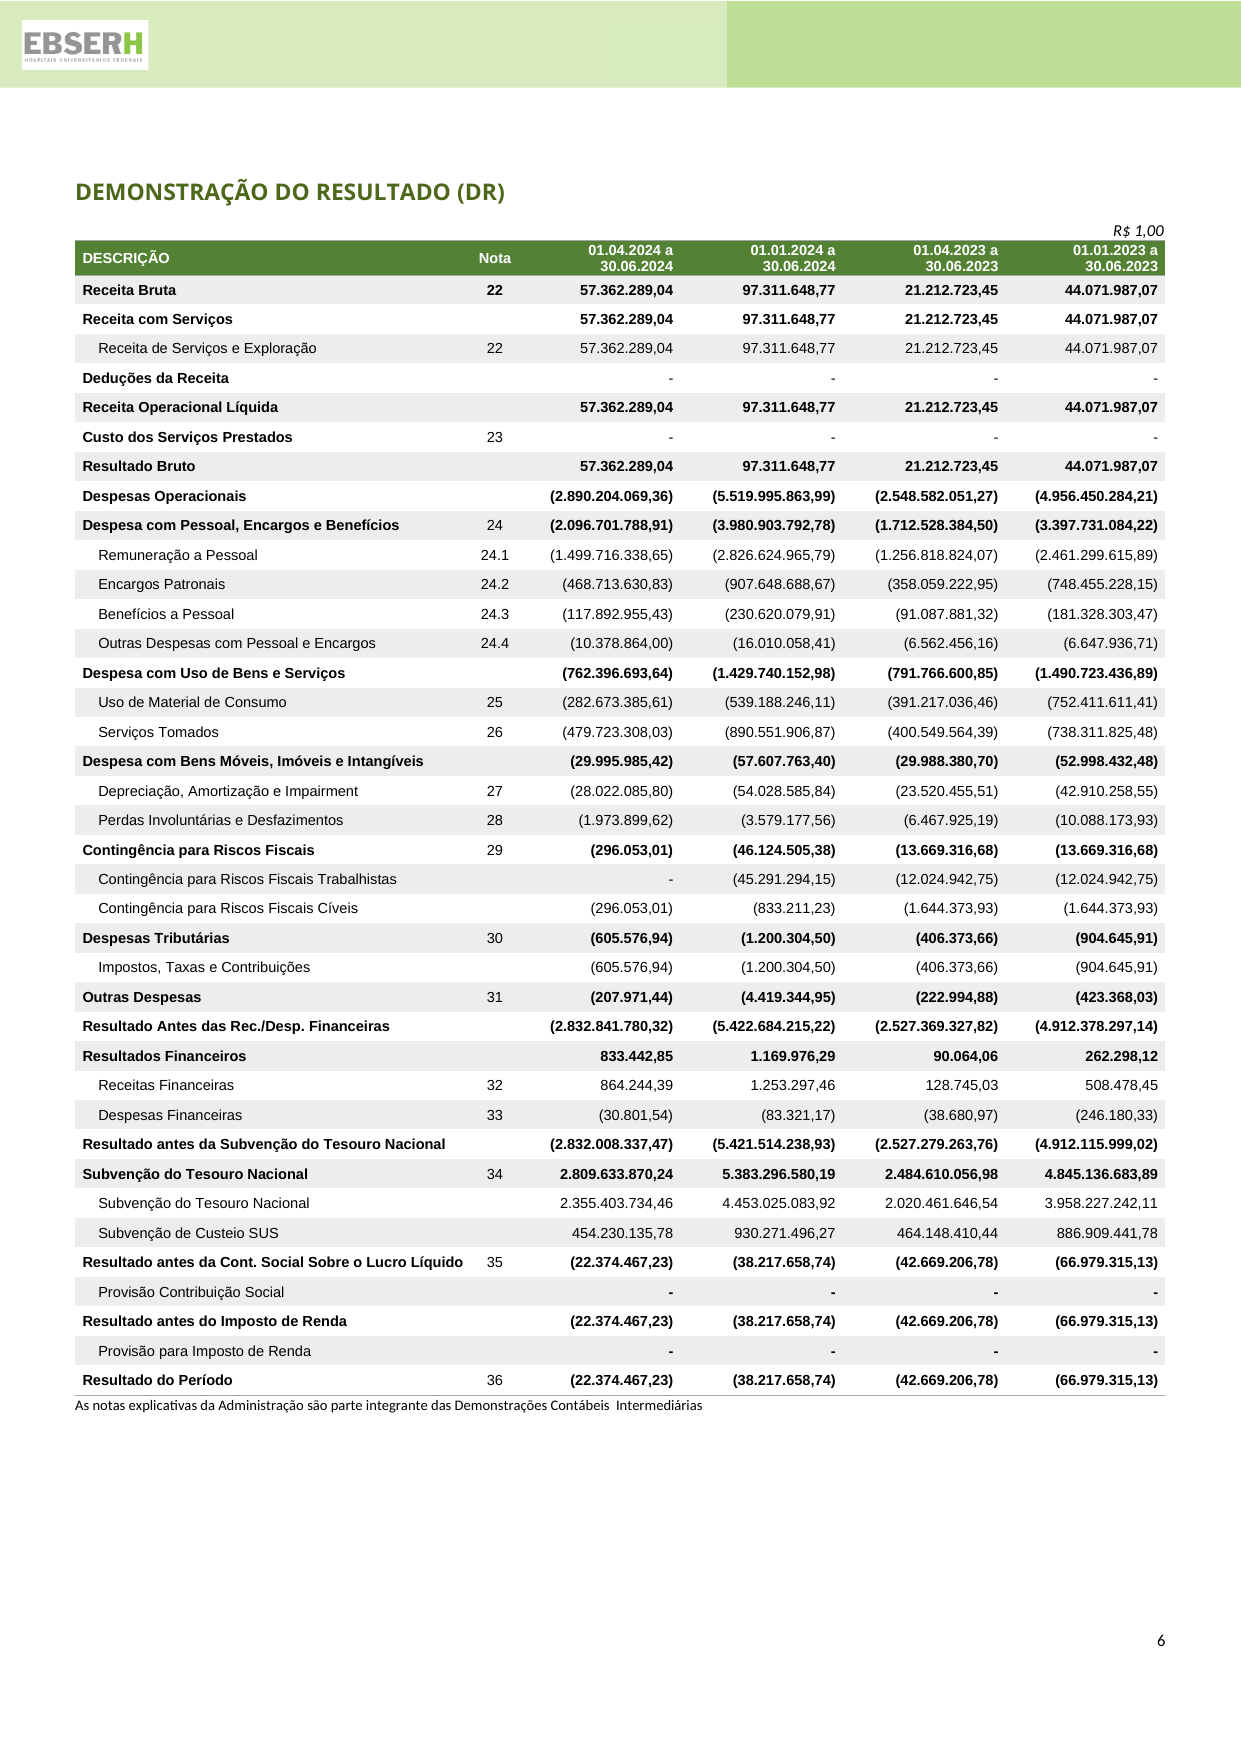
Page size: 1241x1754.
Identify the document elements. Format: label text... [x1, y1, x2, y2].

table_header 01.01.2023 a 30.06.2023 [1005, 241, 1165, 275]
table_cell [75, 717, 91, 746]
table_cell [75, 805, 91, 835]
table_cell (38.217.658,74) [680, 1248, 843, 1277]
table_cell Despesa com Pessoal, Encargos e Benefícios [75, 511, 471, 540]
table_cell (904.645,91) [1005, 953, 1165, 982]
table_cell (406.373,66) [843, 953, 1005, 982]
table_cell - [680, 1336, 843, 1365]
table_cell Uso de Material de Consumo [91, 688, 471, 717]
table_cell [75, 334, 91, 363]
table_cell [75, 1218, 91, 1247]
table_cell Resultado do Período [75, 1365, 471, 1395]
table_cell Receita de Serviços e Exploração [91, 334, 471, 363]
table_cell (42.669.206,78) [843, 1248, 1005, 1277]
text R$ 1,00 [75, 220, 1165, 240]
table_cell 5.383.296.580,19 [680, 1159, 843, 1188]
table_cell (22.374.467,23) [518, 1306, 680, 1336]
table_cell 4.845.136.683,89 [1005, 1159, 1165, 1188]
table_cell Resultado Bruto [75, 452, 471, 481]
table_cell (605.576,94) [518, 923, 680, 953]
table_cell (4.912.378.297,14) [1005, 1012, 1165, 1041]
table_cell (29.988.380,70) [843, 746, 1005, 776]
table_cell (5.519.995.863,99) [680, 481, 843, 511]
table_cell Deduções da Receita [75, 363, 471, 393]
table_cell (2.527.369.327,82) [843, 1012, 1005, 1041]
table_cell (45.291.294,15) [680, 864, 843, 894]
table_cell (66.979.315,13) [1005, 1365, 1165, 1395]
table_cell 44.071.987,07 [1005, 334, 1165, 363]
table_cell (907.648.688,67) [680, 570, 843, 599]
table_cell (2.527.279.263,76) [843, 1130, 1005, 1159]
table_cell 930.271.496,27 [680, 1218, 843, 1247]
table_cell [75, 894, 91, 923]
table_cell 28 [471, 805, 518, 835]
table_cell 1.169.976,29 [680, 1041, 843, 1071]
table_cell 97.311.648,77 [680, 393, 843, 422]
table_cell 57.362.289,04 [518, 334, 680, 363]
table_cell Subvenção do Tesouro Nacional [75, 1159, 471, 1188]
table_cell 34 [471, 1159, 518, 1188]
table_cell (29.995.985,42) [518, 746, 680, 776]
table_cell (6.562.456,16) [843, 629, 1005, 658]
table_cell Despesas Tributárias [75, 923, 471, 953]
table_cell (10.378.864,00) [518, 629, 680, 658]
table_cell 57.362.289,04 [518, 304, 680, 334]
table_cell (2.832.841.780,32) [518, 1012, 680, 1041]
table_cell Serviços Tomados [91, 717, 471, 746]
table_cell [75, 1336, 91, 1365]
table_cell 886.909.441,78 [1005, 1218, 1165, 1247]
table_cell Contingência para Riscos Fiscais [75, 835, 471, 864]
table_cell Despesa com Bens Móveis, Imóveis e Intangíveis [75, 746, 471, 776]
table_header 01.04.2024 a 30.06.2024 [518, 241, 680, 275]
table_cell [75, 629, 91, 658]
table_cell (752.411.611,41) [1005, 688, 1165, 717]
table_cell (13.669.316,68) [843, 835, 1005, 864]
table_cell (406.373,66) [843, 923, 1005, 953]
table_cell [471, 393, 518, 422]
table_cell (16.010.058,41) [680, 629, 843, 658]
table_cell Depreciação, Amortização e Impairment [91, 776, 471, 805]
table_cell 44.071.987,07 [1005, 393, 1165, 422]
table_cell [75, 599, 91, 628]
table_cell (2.548.582.051,27) [843, 481, 1005, 511]
table_cell 25 [471, 688, 518, 717]
table_cell 97.311.648,77 [680, 334, 843, 363]
table_cell (3.980.903.792,78) [680, 511, 843, 540]
table_cell 21.212.723,45 [843, 304, 1005, 334]
table_cell (42.910.258,55) [1005, 776, 1165, 805]
table_cell Encargos Patronais [91, 570, 471, 599]
table_cell Outras Despesas com Pessoal e Encargos [91, 629, 471, 658]
table_cell - [680, 422, 843, 452]
table_cell 464.148.410,44 [843, 1218, 1005, 1247]
table_cell Outras Despesas [75, 982, 471, 1012]
table_cell 21.212.723,45 [843, 393, 1005, 422]
table_cell (890.551.906,87) [680, 717, 843, 746]
table_cell (1.712.528.384,50) [843, 511, 1005, 540]
table_cell - [843, 1277, 1005, 1306]
table_cell (207.971,44) [518, 982, 680, 1012]
table_cell 26 [471, 717, 518, 746]
table_cell (833.211,23) [680, 894, 843, 923]
table_cell Perdas Involuntárias e Desfazimentos [91, 805, 471, 835]
table_cell 4.453.025.083,92 [680, 1189, 843, 1218]
table_cell 508.478,45 [1005, 1071, 1165, 1100]
table_cell 24.4 [471, 629, 518, 658]
table_cell Subvenção de Custeio SUS [91, 1218, 471, 1247]
table_header DESCRIÇÃO [75, 241, 211, 275]
table_cell Custo dos Serviços Prestados [75, 422, 471, 452]
table_cell (6.647.936,71) [1005, 629, 1165, 658]
table_cell [471, 1306, 518, 1336]
table_cell 57.362.289,04 [518, 452, 680, 481]
table_cell (904.645,91) [1005, 923, 1165, 953]
table_cell 24.1 [471, 540, 518, 569]
table_cell (1.973.899,62) [518, 805, 680, 835]
table_cell (1.200.304,50) [680, 953, 843, 982]
table_cell (5.422.684.215,22) [680, 1012, 843, 1041]
table_cell Resultado antes do Imposto de Renda [75, 1306, 471, 1336]
table_cell [471, 1012, 518, 1041]
table_cell 454.230.135,78 [518, 1218, 680, 1247]
table_cell [471, 1130, 518, 1159]
table_cell - [1005, 1277, 1165, 1306]
table_cell 1.253.297,46 [680, 1071, 843, 1100]
table_cell 27 [471, 776, 518, 805]
table_cell Despesa com Uso de Bens e Serviços [75, 658, 471, 687]
table_cell (296.053,01) [518, 894, 680, 923]
table_cell (10.088.173,93) [1005, 805, 1165, 835]
table_cell (2.826.624.965,79) [680, 540, 843, 569]
table_cell (83.321,17) [680, 1100, 843, 1129]
table_cell Subvenção do Tesouro Nacional [91, 1189, 471, 1218]
table_cell (230.620.079,91) [680, 599, 843, 628]
table_cell [471, 1189, 518, 1218]
table_cell 22 [471, 276, 518, 304]
table_cell Provisão Contribuição Social [91, 1277, 471, 1306]
table_cell [75, 570, 91, 599]
table_cell (391.217.036,46) [843, 688, 1005, 717]
table_cell 97.311.648,77 [680, 304, 843, 334]
table_cell 24.2 [471, 570, 518, 599]
table_cell (468.713.630,83) [518, 570, 680, 599]
table_cell 3.958.227.242,11 [1005, 1189, 1165, 1218]
table_cell [471, 452, 518, 481]
table_cell - [843, 422, 1005, 452]
table_cell (3.579.177,56) [680, 805, 843, 835]
table_cell (66.979.315,13) [1005, 1248, 1165, 1277]
table_cell Despesas Operacionais [75, 481, 471, 511]
table_cell - [843, 1336, 1005, 1365]
table_cell (1.429.740.152,98) [680, 658, 843, 687]
subtitle DEMONSTRAÇÃO DO RESULTADO (DR) [75, 176, 1165, 207]
table_cell (2.461.299.615,89) [1005, 540, 1165, 569]
table_cell (605.576,94) [518, 953, 680, 982]
table_cell (52.998.432,48) [1005, 746, 1165, 776]
table_cell (791.766.600,85) [843, 658, 1005, 687]
table_cell 2.484.610.056,98 [843, 1159, 1005, 1188]
table_header 01.04.2023 a 30.06.2023 [843, 241, 1005, 275]
table_cell 44.071.987,07 [1005, 452, 1165, 481]
table_cell Receita Bruta [75, 276, 471, 304]
table_cell (358.059.222,95) [843, 570, 1005, 599]
table_cell (3.397.731.084,22) [1005, 511, 1165, 540]
table_cell 44.071.987,07 [1005, 304, 1165, 334]
table_cell [75, 1277, 91, 1306]
table_cell 262.298,12 [1005, 1041, 1165, 1071]
table_cell [75, 688, 91, 717]
table_cell (1.200.304,50) [680, 923, 843, 953]
table_cell 44.071.987,07 [1005, 276, 1165, 304]
table_cell 29 [471, 835, 518, 864]
table_cell (1.644.373,93) [843, 894, 1005, 923]
table_cell [471, 1218, 518, 1247]
table_cell 97.311.648,77 [680, 452, 843, 481]
table_cell Despesas Financeiras [91, 1100, 471, 1129]
table_cell (57.607.763,40) [680, 746, 843, 776]
text As notas explicativas da Administração são parte integrante das Demonstrações Contábeis Intermediárias [75, 1396, 1165, 1414]
table_cell (6.467.925,19) [843, 805, 1005, 835]
table_cell Contingência para Riscos Fiscais Trabalhistas [91, 864, 471, 894]
table_cell (12.024.942,75) [843, 864, 1005, 894]
table_cell (738.311.825,48) [1005, 717, 1165, 746]
table_cell - [680, 1277, 843, 1306]
table_cell (748.455.228,15) [1005, 570, 1165, 599]
table_cell (1.256.818.824,07) [843, 540, 1005, 569]
table_cell [471, 1041, 518, 1071]
table_header 01.01.2024 a 30.06.2024 [680, 241, 843, 275]
table_cell [471, 864, 518, 894]
table_cell Impostos, Taxas e Contribuições [91, 953, 471, 982]
table_cell 30 [471, 923, 518, 953]
table_cell [75, 1071, 91, 1100]
table_cell - [518, 1277, 680, 1306]
table_cell (296.053,01) [518, 835, 680, 864]
table_header Nota [471, 241, 518, 275]
table_cell (1.490.723.436,89) [1005, 658, 1165, 687]
table_header Coluna1 [211, 241, 471, 275]
table_cell [75, 540, 91, 569]
table_cell (1.644.373,93) [1005, 894, 1165, 923]
table_cell Resultados Financeiros [75, 1041, 471, 1071]
table_cell (42.669.206,78) [843, 1306, 1005, 1336]
table_cell - [1005, 363, 1165, 393]
table_cell 57.362.289,04 [518, 393, 680, 422]
table_cell (23.520.455,51) [843, 776, 1005, 805]
table_cell 24 [471, 511, 518, 540]
table_cell - [518, 864, 680, 894]
table_cell [471, 746, 518, 776]
table_cell Provisão para Imposto de Renda [91, 1336, 471, 1365]
table_cell (5.421.514.238,93) [680, 1130, 843, 1159]
table_cell - [1005, 1336, 1165, 1365]
table_cell (479.723.308,03) [518, 717, 680, 746]
table_cell 2.809.633.870,24 [518, 1159, 680, 1188]
table_cell (54.028.585,84) [680, 776, 843, 805]
table_cell (762.396.693,64) [518, 658, 680, 687]
table_cell Receita Operacional Líquida [75, 393, 471, 422]
table_cell [75, 864, 91, 894]
table_cell Receita com Serviços [75, 304, 471, 334]
table_cell (91.087.881,32) [843, 599, 1005, 628]
table_cell (539.188.246,11) [680, 688, 843, 717]
table_cell 833.442,85 [518, 1041, 680, 1071]
table_cell 23 [471, 422, 518, 452]
table_cell - [518, 363, 680, 393]
table_cell [471, 363, 518, 393]
table_cell 21.212.723,45 [843, 452, 1005, 481]
table_cell (282.673.385,61) [518, 688, 680, 717]
table_cell 97.311.648,77 [680, 276, 843, 304]
table_cell (2.832.008.337,47) [518, 1130, 680, 1159]
table_cell Resultado antes da Cont. Social Sobre o Lucro Líquido [75, 1248, 471, 1277]
table_cell Receitas Financeiras [91, 1071, 471, 1100]
table_cell (30.801,54) [518, 1100, 680, 1129]
table_cell 864.244,39 [518, 1071, 680, 1100]
table_cell Resultado Antes das Rec./Desp. Financeiras [75, 1012, 471, 1041]
table_cell [471, 481, 518, 511]
table_cell [471, 1277, 518, 1306]
table_cell (181.328.303,47) [1005, 599, 1165, 628]
table_cell 90.064,06 [843, 1041, 1005, 1071]
table_cell [75, 953, 91, 982]
table_cell (4.956.450.284,21) [1005, 481, 1165, 511]
table_cell (1.499.716.338,65) [518, 540, 680, 569]
table_cell (38.217.658,74) [680, 1306, 843, 1336]
table_cell - [1005, 422, 1165, 452]
table_cell 2.020.461.646,54 [843, 1189, 1005, 1218]
table_cell (4.419.344,95) [680, 982, 843, 1012]
table_cell - [518, 422, 680, 452]
table_cell [75, 776, 91, 805]
table_cell (400.549.564,39) [843, 717, 1005, 746]
table_cell 32 [471, 1071, 518, 1100]
table_cell [471, 894, 518, 923]
table_cell Remuneração a Pessoal [91, 540, 471, 569]
table_cell - [518, 1336, 680, 1365]
table_cell (222.994,88) [843, 982, 1005, 1012]
table_cell [471, 304, 518, 334]
table_cell 33 [471, 1100, 518, 1129]
table_cell 24.3 [471, 599, 518, 628]
table_cell 22 [471, 334, 518, 363]
table_cell [75, 1100, 91, 1129]
table_cell (2.890.204.069,36) [518, 481, 680, 511]
table_cell 21.212.723,45 [843, 334, 1005, 363]
table_cell (28.022.085,80) [518, 776, 680, 805]
table_cell 21.212.723,45 [843, 276, 1005, 304]
table_cell (246.180,33) [1005, 1100, 1165, 1129]
table_cell 128.745,03 [843, 1071, 1005, 1100]
table_cell 35 [471, 1248, 518, 1277]
table_cell 31 [471, 982, 518, 1012]
table_cell (46.124.505,38) [680, 835, 843, 864]
table_cell 57.362.289,04 [518, 276, 680, 304]
table_cell [471, 1336, 518, 1365]
table_cell Benefícios a Pessoal [91, 599, 471, 628]
table_cell (38.680,97) [843, 1100, 1005, 1129]
table_cell 36 [471, 1365, 518, 1395]
table_cell (22.374.467,23) [518, 1248, 680, 1277]
table_cell 2.355.403.734,46 [518, 1189, 680, 1218]
table_cell (4.912.115.999,02) [1005, 1130, 1165, 1159]
table_cell (22.374.467,23) [518, 1365, 680, 1395]
table_cell [471, 953, 518, 982]
table_cell (42.669.206,78) [843, 1365, 1005, 1395]
table_cell (13.669.316,68) [1005, 835, 1165, 864]
table_cell [471, 658, 518, 687]
table_cell (66.979.315,13) [1005, 1306, 1165, 1336]
table_cell - [843, 363, 1005, 393]
table_cell (423.368,03) [1005, 982, 1165, 1012]
table_cell (2.096.701.788,91) [518, 511, 680, 540]
table_cell - [680, 363, 843, 393]
table_cell (12.024.942,75) [1005, 864, 1165, 894]
table_cell [75, 1189, 91, 1218]
table_cell Resultado antes da Subvenção do Tesouro Nacional [75, 1130, 471, 1159]
table_cell (117.892.955,43) [518, 599, 680, 628]
table_cell (38.217.658,74) [680, 1365, 843, 1395]
table_cell Contingência para Riscos Fiscais Cíveis [91, 894, 471, 923]
